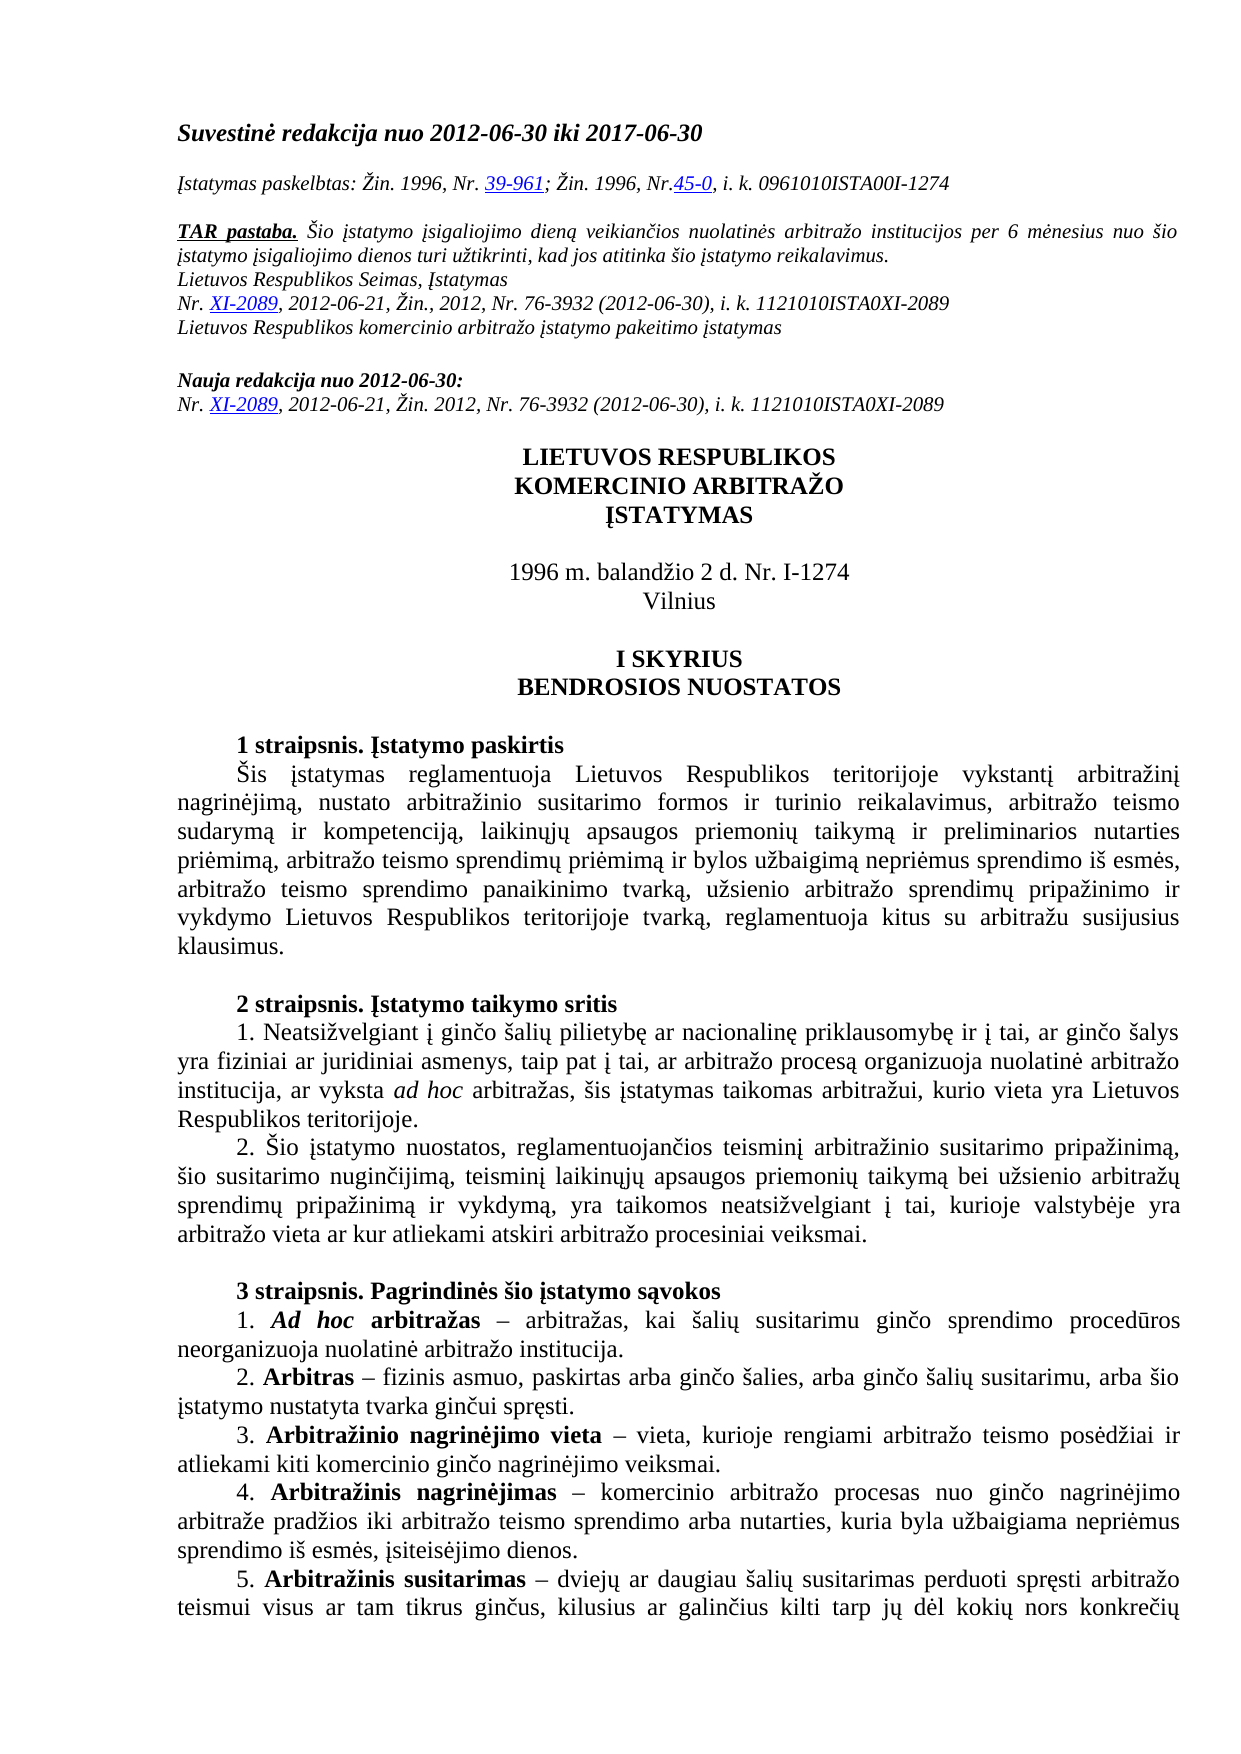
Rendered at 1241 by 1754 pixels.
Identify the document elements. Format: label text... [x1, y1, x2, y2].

text TAR pastaba. Šio įstatymo įsigaliojimo dieną veikiančios nuolatinės arbitražo institucijos per 6 mėnesius nuo šio įstatymo įsigaliojimo dienos turi užtikrinti, kad jos atitinka šio įstatymo reikalavimus. [177, 219, 1181, 267]
text 2 straipsnis. Įstatymo taikymo sritis [177, 989, 1181, 1017]
text 4. Arbitražinis nagrinėjimas – komercinio arbitražo procesas nuo ginčo nagrinėjimo arbitraže pradžios iki arbitražo teismo sprendimo arba nutarties, kuria byla užbaigiama nepriėmus sprendimo iš esmės, įsiteisėjimo dienos. [177, 1477, 1181, 1564]
text Vilnius [177, 586, 1181, 615]
text 2. Šio įstatymo nuostatos, reglamentuojančios teisminį arbitražinio susitarimo pripažinimą, šio susitarimo nuginčijimą, teisminį laikinųjų apsaugos priemonių taikymą bei užsienio arbitražų sprendimų pripažinimą ir vykdymą, yra taikomos neatsižvelgiant į tai, kurioje valstybėje yra arbitražo vieta ar kur atliekami atskiri arbitražo procesiniai veiksmai. [177, 1132, 1181, 1247]
text 3. Arbitražinio nagrinėjimo vieta – vieta, kurioje rengiami arbitražo teismo posėdžiai ir atliekami kiti komercinio ginčo nagrinėjimo veiksmai. [177, 1420, 1181, 1477]
text Įstatymas paskelbtas: Žin. 1996, Nr. 39-961; Žin. 1996, Nr.45-0, i. k. 0961010ISTA00I-1274 [177, 171, 1181, 195]
text Nr. XI-2089, 2012-06-21, Žin., 2012, Nr. 76-3932 (2012-06-30), i. k. 1121010ISTA0XI-2089 [177, 291, 1181, 315]
text Nauja redakcija nuo 2012-06-30: [177, 368, 1181, 392]
text 5. Arbitražinis susitarimas – dviejų ar daugiau šalių susitarimas perduoti spręsti arbitražo teismui visus ar tam tikrus ginčus, kilusius ar galinčius kilti tarp jų dėl kokių nors konkrečių [177, 1564, 1181, 1621]
text Lietuvos Respublikos komercinio arbitražo įstatymo pakeitimo įstatymas [177, 315, 1181, 339]
text 1996 m. balandžio 2 d. Nr. I-1274 [177, 557, 1181, 586]
text 2. Arbitras – fizinis asmuo, paskirtas arba ginčo šalies, arba ginčo šalių susitarimu, arba šio įstatymo nustatyta tvarka ginčui spręsti. [177, 1362, 1181, 1420]
text Nr. XI-2089, 2012-06-21, Žin. 2012, Nr. 76-3932 (2012-06-30), i. k. 1121010ISTA0XI-2089 [177, 392, 1181, 416]
text 1. Neatsižvelgiant į ginčo šalių pilietybę ar nacionalinę priklausomybę ir į tai, ar ginčo šalys yra fiziniai ar juridiniai asmenys, taip pat į tai, ar arbitražo procesą organizuoja nuolatinė arbitražo institucija, ar vyksta ad hoc arbitražas, šis įstatymas taikomas arbitražui, kurio vieta yra Lietuvos Respublikos teritorijoje. [177, 1017, 1181, 1132]
text 1. Ad hoc arbitražas – arbitražas, kai šalių susitarimu ginčo sprendimo procedūros neorganizuoja nuolatinė arbitražo institucija. [177, 1305, 1181, 1362]
text Suvestinė redakcija nuo 2012-06-30 iki 2017-06-30 [177, 118, 1181, 147]
text LIETUVOS RESPUBLIKOS KOMERCINIO ARBITRAŽO ĮSTATYMAS [177, 442, 1181, 529]
text I SKYRIUS [177, 644, 1181, 672]
text 1 straipsnis. Įstatymo paskirtis [177, 730, 1181, 759]
text Lietuvos Respublikos Seimas, Įstatymas [177, 267, 1181, 291]
text 3 straipsnis. Pagrindinės šio įstatymo sąvokos [177, 1276, 1181, 1305]
text Šis įstatymas reglamentuoja Lietuvos Respublikos teritorijoje vykstantį arbitražinį nagrinėjimą, nustato arbitražinio susitarimo formos ir turinio reikalavimus, arbitražo teismo sudarymą ir kompetenciją, laikinųjų apsaugos priemonių taikymą ir preliminarios nutarties priėmimą, arbitražo teismo sprendimų priėmimą ir bylos užbaigimą nepriėmus sprendimo iš esmės, arbitražo teismo sprendimo panaikinimo tvarką, užsienio arbitražo sprendimų pripažinimo ir vykdymo Lietuvos Respublikos teritorijoje tvarką, reglamentuoja kitus su arbitražu susijusius klausimus. [177, 759, 1181, 960]
text BENDROSIOS NUOSTATOS [177, 672, 1181, 701]
